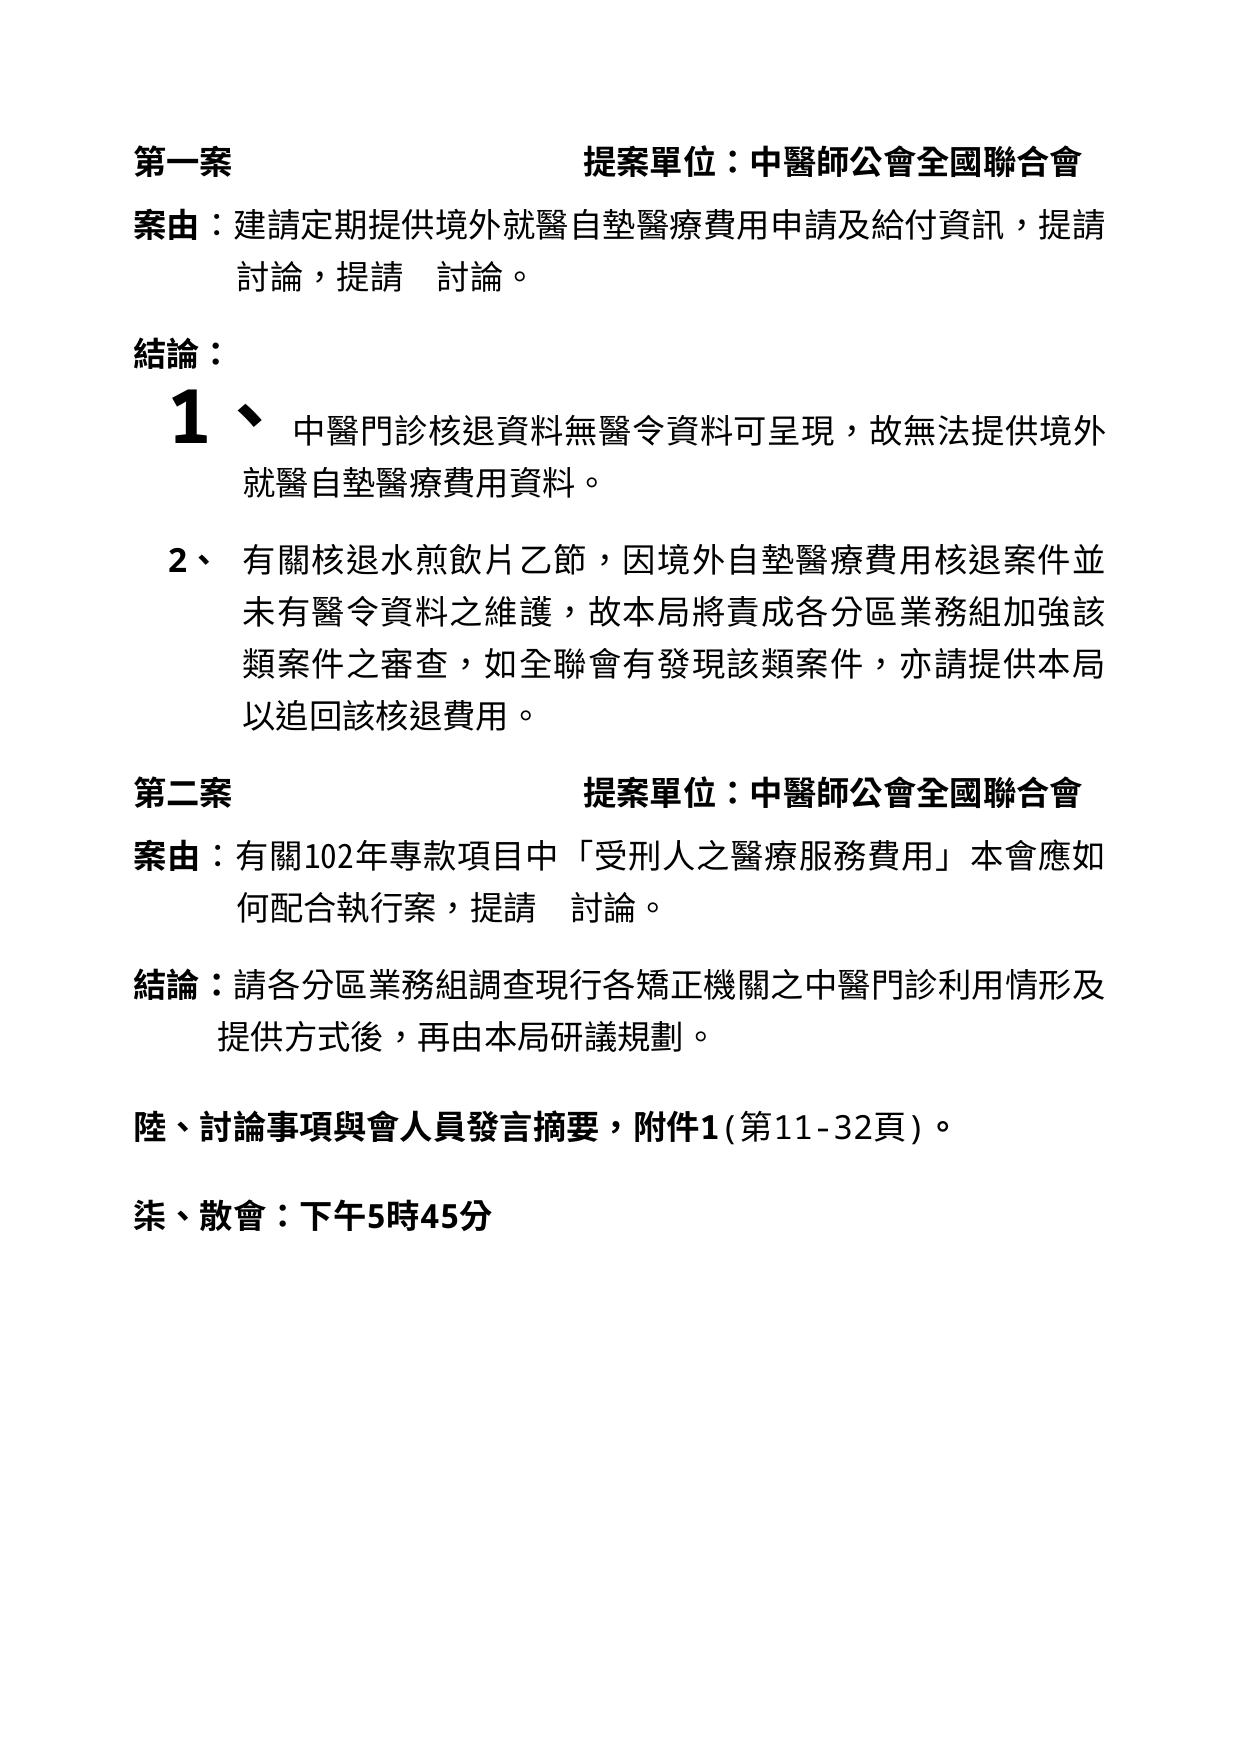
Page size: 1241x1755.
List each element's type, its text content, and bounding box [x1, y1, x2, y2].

list 中醫門診核退資料無醫令資料可呈現，故無法提供境外就醫自墊醫療費用資料。 [167, 402, 1107, 506]
text 陸、討論事項與會人員發言摘要，附件1(第11-32頁)。 [133, 1097, 1107, 1149]
text 案由：有關102年專款項目中「受刑人之醫療服務費用」本會應如何配合執行案，提請 討論。 [133, 827, 1107, 931]
text 第一案 提案單位：中醫師公會全國聯合會 [133, 133, 1107, 185]
text 結論：請各分區業務組調查現行各矯正機關之中醫門診利用情形及提供方式後，再由本局研議規劃。 [133, 956, 1107, 1060]
text 柒、散會：下午5時45分 [133, 1187, 1107, 1239]
text 結論： [133, 324, 1107, 377]
text 第二案 提案單位：中醫師公會全國聯合會 [133, 764, 1107, 816]
list 有關核退水煎飲片乙節，因境外自墊醫療費用核退案件並未有醫令資料之維護，故本局將責成各分區業務組加強該類案件之審查，如全聯會有發現該類案件，亦請提供本局以追回該核退費用。 [167, 531, 1107, 739]
text 案由：建請定期提供境外就醫自墊醫療費用申請及給付資訊，提請 討論，提請 討論。 [133, 195, 1107, 299]
